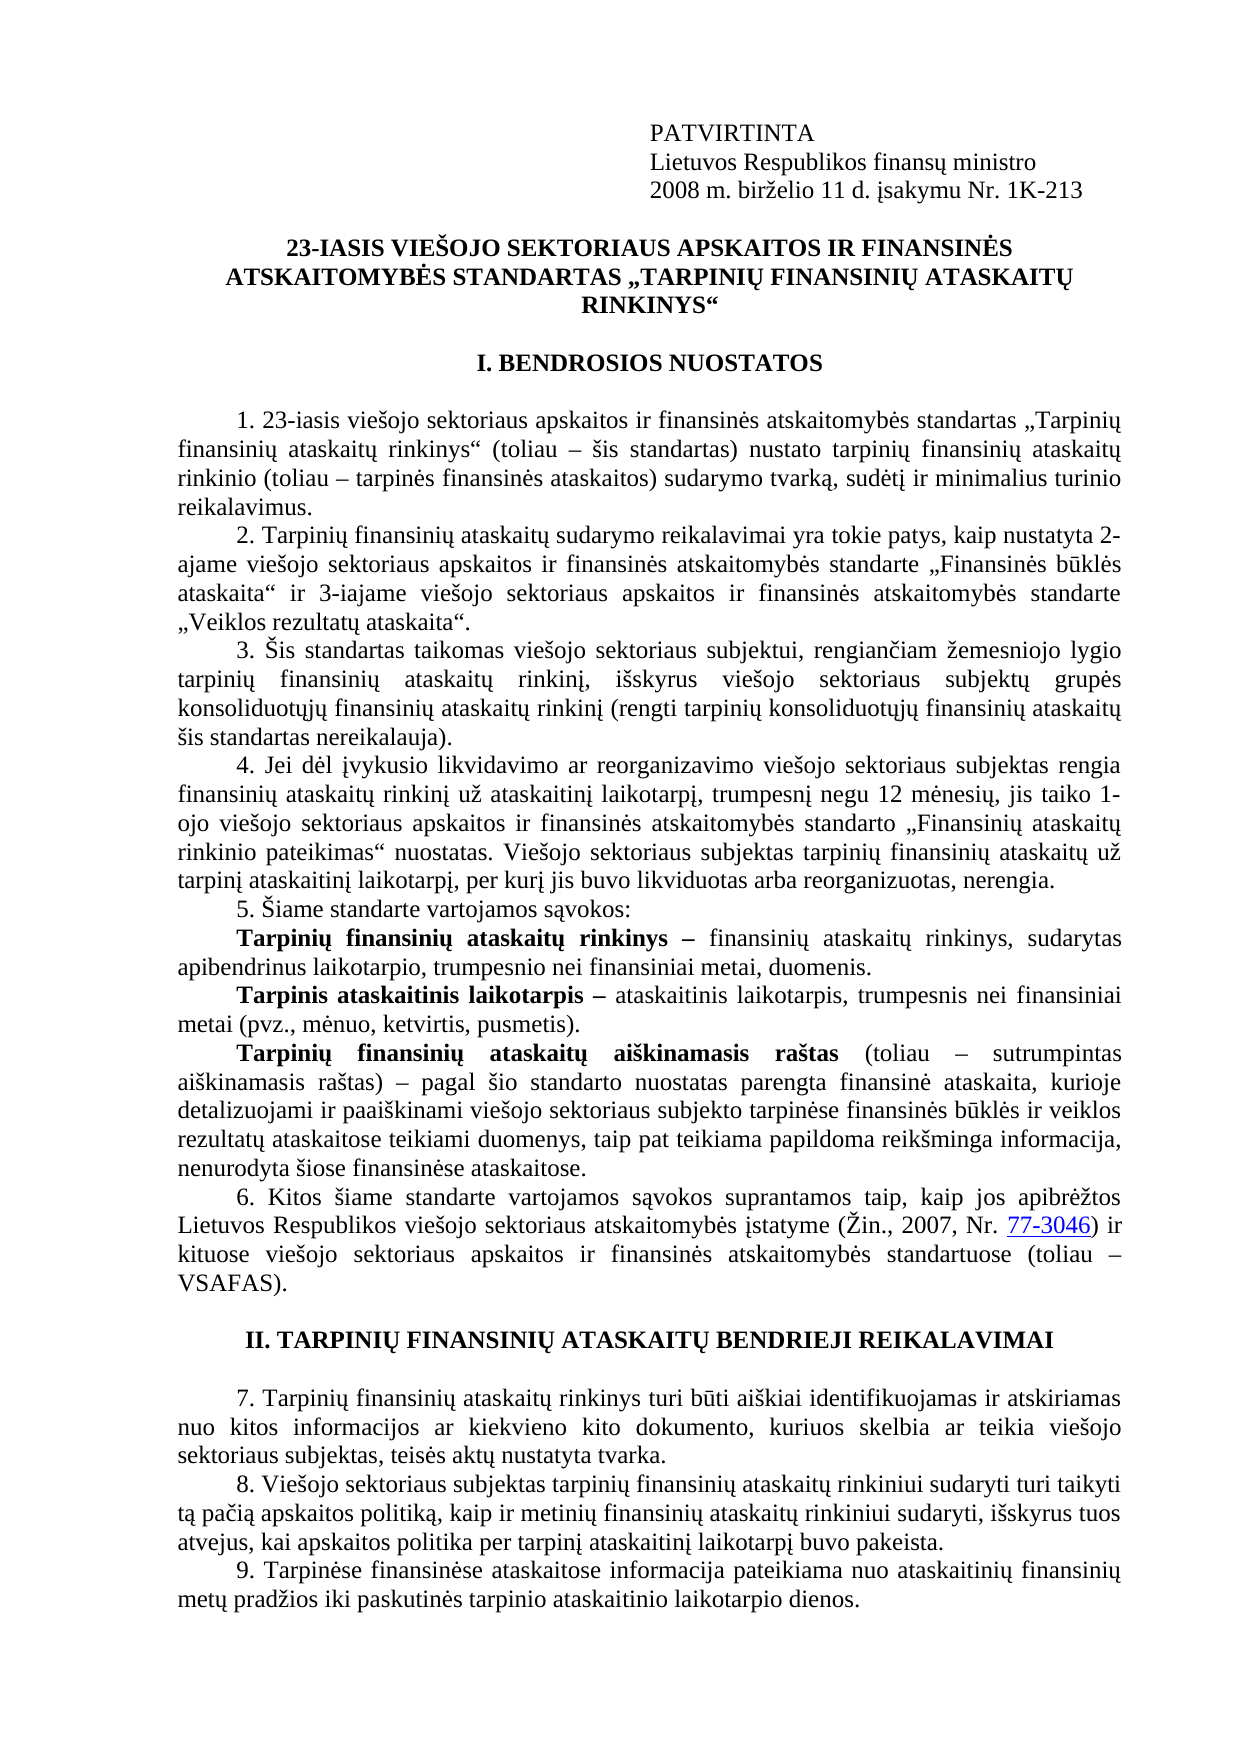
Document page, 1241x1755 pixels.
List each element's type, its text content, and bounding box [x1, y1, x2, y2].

text 4. Jei dėl įvykusio likvidavimo ar reorganizavimo viešojo sektoriaus subjektas rengia finansinių ataskaitų rinkinį už ataskaitinį laikotarpį, trumpesnį negu 12 mėnesių, jis taiko 1-ojo viešojo sektoriaus apskaitos ir finansinės atskaitomybės standarto „Finansinių ataskaitų rinkinio pateikimas“ nuostatas. Viešojo sektoriaus subjektas tarpinių finansinių ataskaitų už tarpinį ataskaitinį laikotarpį, per kurį jis buvo likviduotas arba reorganizuotas, nerengia. [177, 751, 1122, 894]
text Tarpinių finansinių ataskaitų rinkinys – finansinių ataskaitų rinkinys, sudarytas apibendrinus laikotarpio, trumpesnio nei finansiniai metai, duomenis. [177, 923, 1122, 981]
text 2. Tarpinių finansinių ataskaitų sudarymo reikalavimai yra tokie patys, kaip nustatyta 2-ajame viešojo sektoriaus apskaitos ir finansinės atskaitomybės standarte „Finansinės būklės ataskaita“ ir 3-iajame viešojo sektoriaus apskaitos ir finansinės atskaitomybės standarte „Veiklos rezultatų ataskaita“. [177, 521, 1122, 636]
text II. TARPINIŲ FINANSINIŲ ATASKAITŲ BENDRIEJI REIKALAVIMAI [177, 1326, 1122, 1354]
text Tarpinių finansinių ataskaitų aiškinamasis raštas (toliau – sutrumpintas aiškinamasis raštas) – pagal šio standarto nuostatas parengta finansinė ataskaita, kurioje detalizuojami ir paaiškinami viešojo sektoriaus subjekto tarpinėse finansinės būklės ir veiklos rezultatų ataskaitose teikiami duomenys, taip pat teikiama papildoma reikšminga informacija, nenurodyta šiose finansinėse ataskaitose. [177, 1038, 1122, 1182]
text 2008 m. birželio 11 d. įsakymu Nr. 1K-213 [649, 176, 1122, 204]
text 6. Kitos šiame standarte vartojamos sąvokos suprantamos taip, kaip jos apibrėžtos Lietuvos Respublikos viešojo sektoriaus atskaitomybės įstatyme (Žin., 2007, Nr. 77-3046) ir kituose viešojo sektoriaus apskaitos ir finansinės atskaitomybės standartuose (toliau – VSAFAS). [177, 1182, 1122, 1297]
text 5. Šiame standarte vartojamos sąvokos: [177, 894, 1122, 923]
text PATVIRTINTA [649, 118, 1122, 147]
text 23-IASIS VIEŠOJO SEKTORIAUS APSKAITOS IR FINANSINĖS ATSKAITOMYBĖS STANDARTAS „TARPINIŲ FINANSINIŲ ATASKAITŲ RINKINYS“ [177, 233, 1122, 319]
text 7. Tarpinių finansinių ataskaitų rinkinys turi būti aiškiai identifikuojamas ir atskiriamas nuo kitos informacijos ar kiekvieno kito dokumento, kuriuos skelbia ar teikia viešojo sektoriaus subjektas, teisės aktų nustatyta tvarka. [177, 1383, 1122, 1469]
text Lietuvos Respublikos finansų ministro [649, 147, 1122, 176]
text 9. Tarpinėse finansinėse ataskaitose informacija pateikiama nuo ataskaitinių finansinių metų pradžios iki paskutinės tarpinio ataskaitinio laikotarpio dienos. [177, 1556, 1122, 1613]
text Tarpinis ataskaitinis laikotarpis – ataskaitinis laikotarpis, trumpesnis nei finansiniai metai (pvz., mėnuo, ketvirtis, pusmetis). [177, 981, 1122, 1038]
text I. BENDROSIOS NUOSTATOS [177, 348, 1122, 377]
text 3. Šis standartas taikomas viešojo sektoriaus subjektui, rengiančiam žemesniojo lygio tarpinių finansinių ataskaitų rinkinį, išskyrus viešojo sektoriaus subjektų grupės konsoliduotųjų finansinių ataskaitų rinkinį (rengti tarpinių konsoliduotųjų finansinių ataskaitų šis standartas nereikalauja). [177, 636, 1122, 751]
text 8. Viešojo sektoriaus subjektas tarpinių finansinių ataskaitų rinkiniui sudaryti turi taikyti tą pačią apskaitos politiką, kaip ir metinių finansinių ataskaitų rinkiniui sudaryti, išskyrus tuos atvejus, kai apskaitos politika per tarpinį ataskaitinį laikotarpį buvo pakeista. [177, 1469, 1122, 1556]
text 1. 23-iasis viešojo sektoriaus apskaitos ir finansinės atskaitomybės standartas „Tarpinių finansinių ataskaitų rinkinys“ (toliau – šis standartas) nustato tarpinių finansinių ataskaitų rinkinio (toliau – tarpinės finansinės ataskaitos) sudarymo tvarką, sudėtį ir minimalius turinio reikalavimus. [177, 406, 1122, 521]
